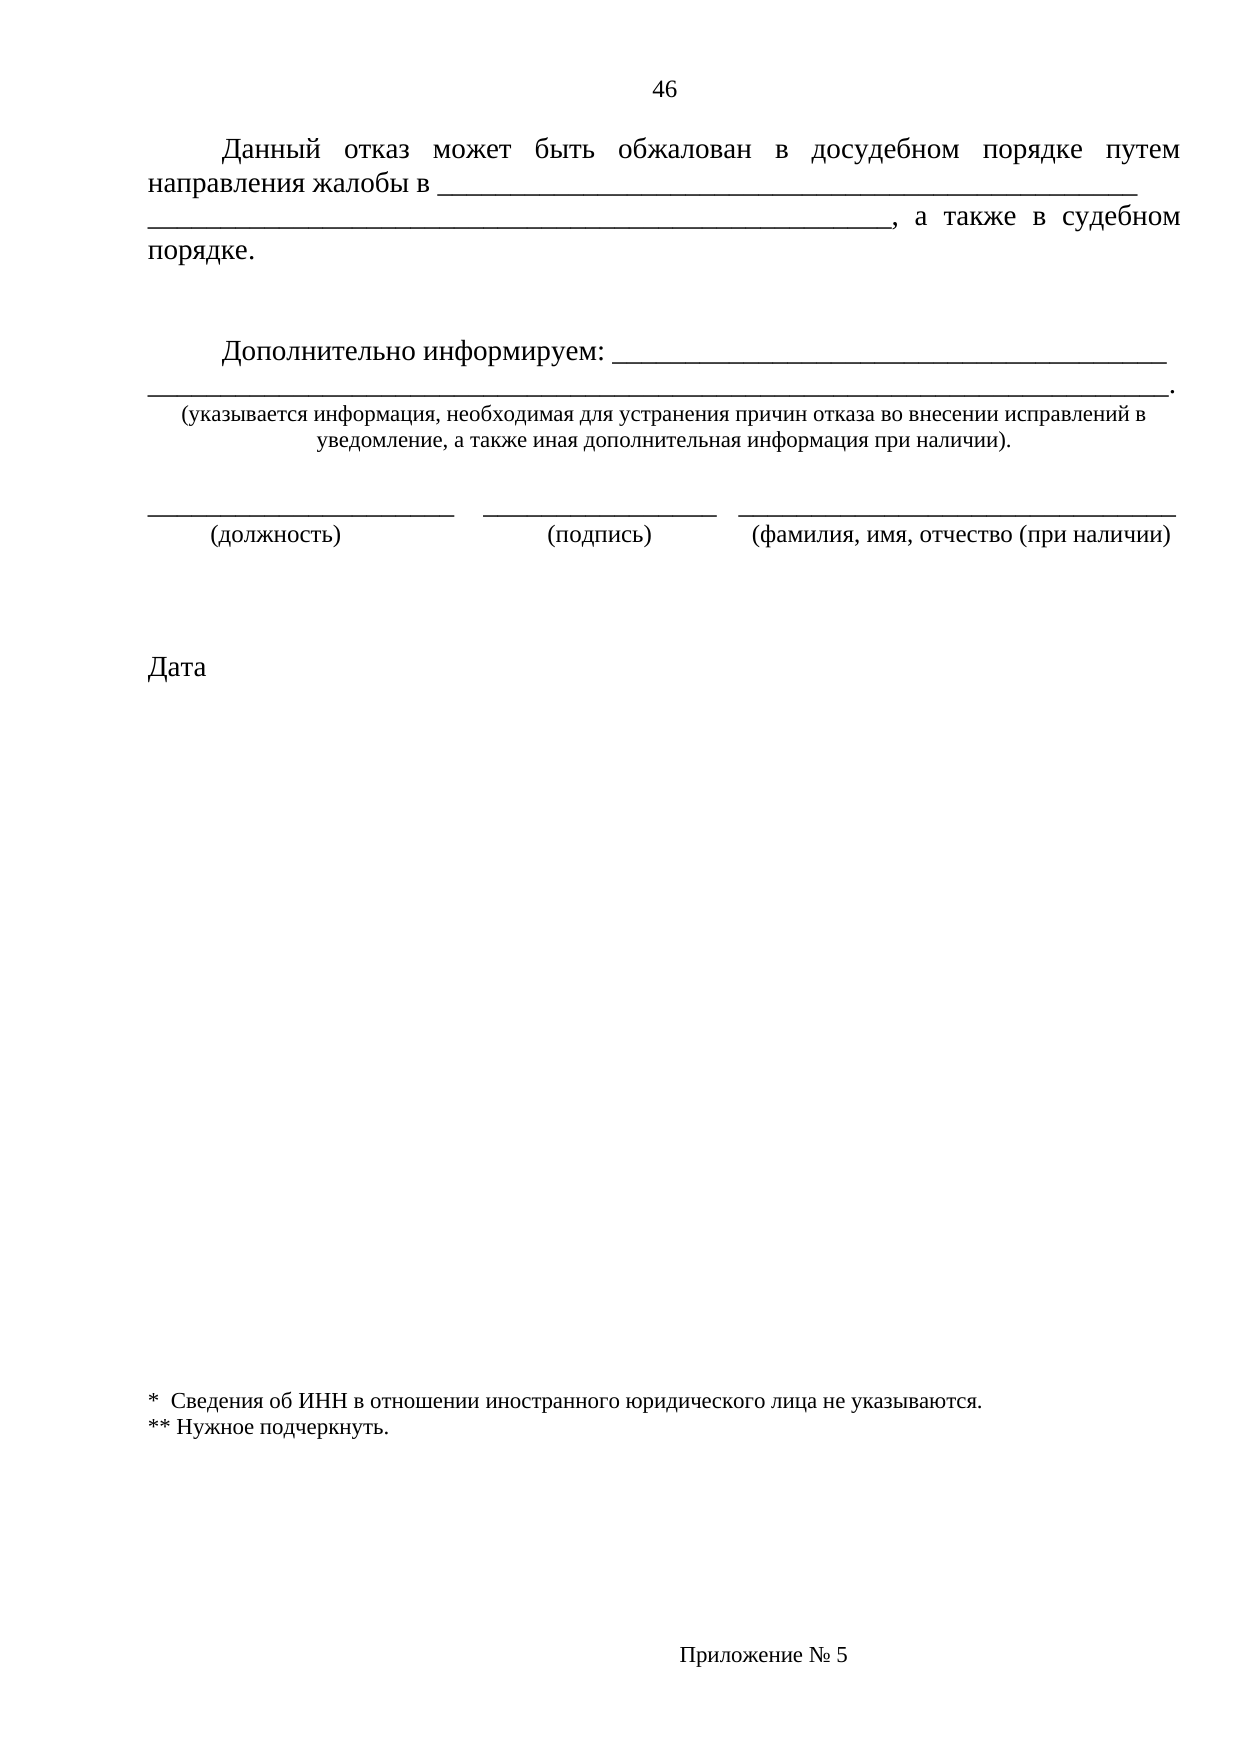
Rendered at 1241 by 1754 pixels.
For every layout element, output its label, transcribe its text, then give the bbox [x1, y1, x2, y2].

text * Сведения об ИНН в отношении иностранного юридического лица не указываются. [148, 1387, 1181, 1413]
text Дополнительно информируем: ______________________________________ [148, 333, 1181, 366]
text ______________________________________________________________________. [148, 366, 1181, 400]
text ___________________________________________________, а также в судебном порядке. [148, 198, 1181, 266]
text ** Нужное подчеркнуть. [148, 1413, 1181, 1439]
text (должность) (подпись) (фамилия, имя, отчество (при наличии) [148, 519, 1181, 548]
text (указывается информация, необходимая для устранения причин отказа во внесении исправлений в уведомление, а также иная дополнительная информация при наличии). [148, 400, 1181, 452]
text _____________________ ________________ ______________________________ [148, 486, 1181, 519]
text Данный отказ может быть обжалован в досудебном порядке путем направления жалобы в ________________________________________________ [148, 131, 1181, 198]
text Дата [148, 649, 1181, 682]
text Приложение № 5 [679, 1641, 1181, 1667]
